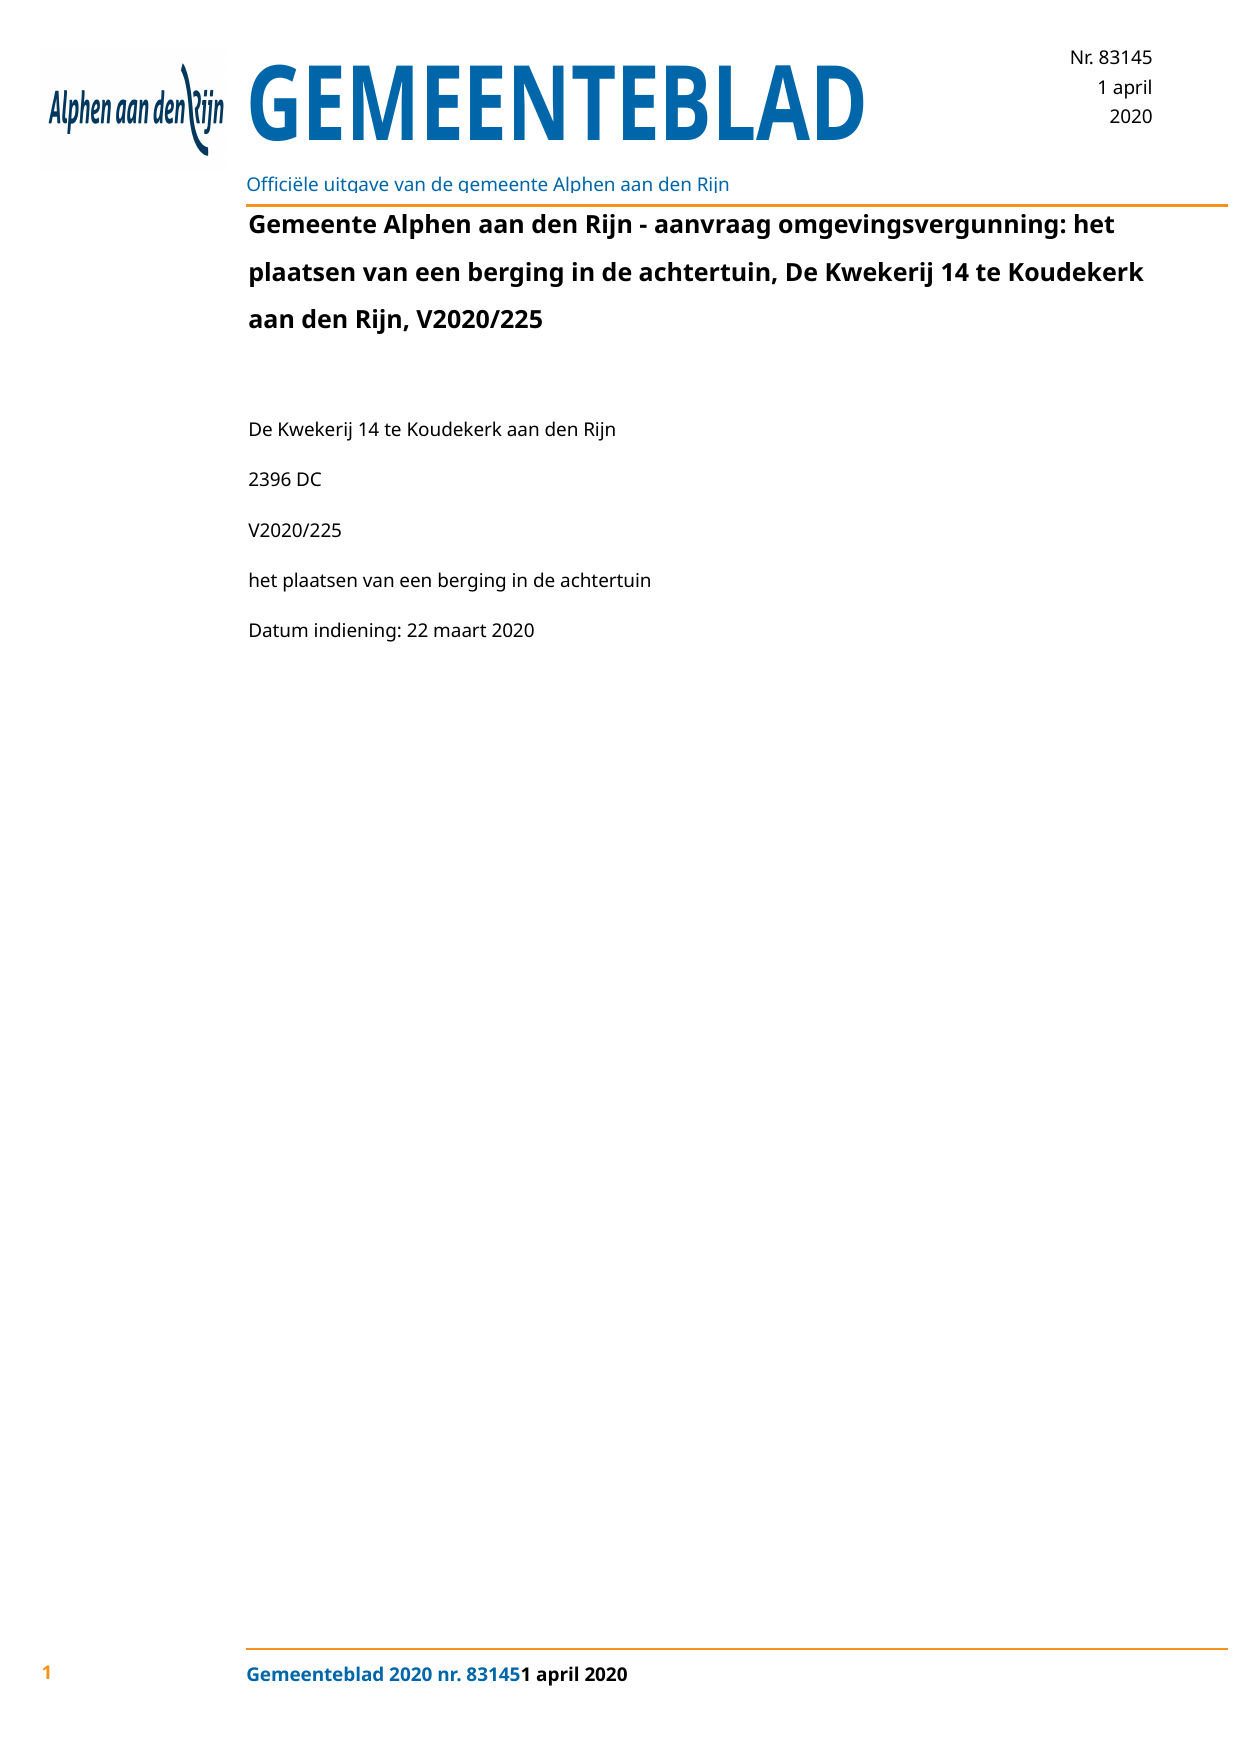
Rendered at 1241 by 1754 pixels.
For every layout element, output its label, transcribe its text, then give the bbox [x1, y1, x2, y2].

picture [41, 47, 231, 172]
text Datum indiening: 22 maart 2020 [248, 618, 1152, 643]
text het plaatsen van een berging in de achtertuin [248, 567, 1152, 593]
text 2396 DC [248, 466, 1152, 492]
text V2020/225 [248, 517, 1152, 542]
text Gemeente Alphen aan den Rijn - aanvraag omgevingsvergunning: het plaatsen van een berging in de achtertuin, De Kwekerij 14 te Koudekerk aan den Rijn, V2020/225 [248, 207, 1152, 336]
text De Kwekerij 14 te Koudekerk aan den Rijn [248, 416, 1152, 442]
